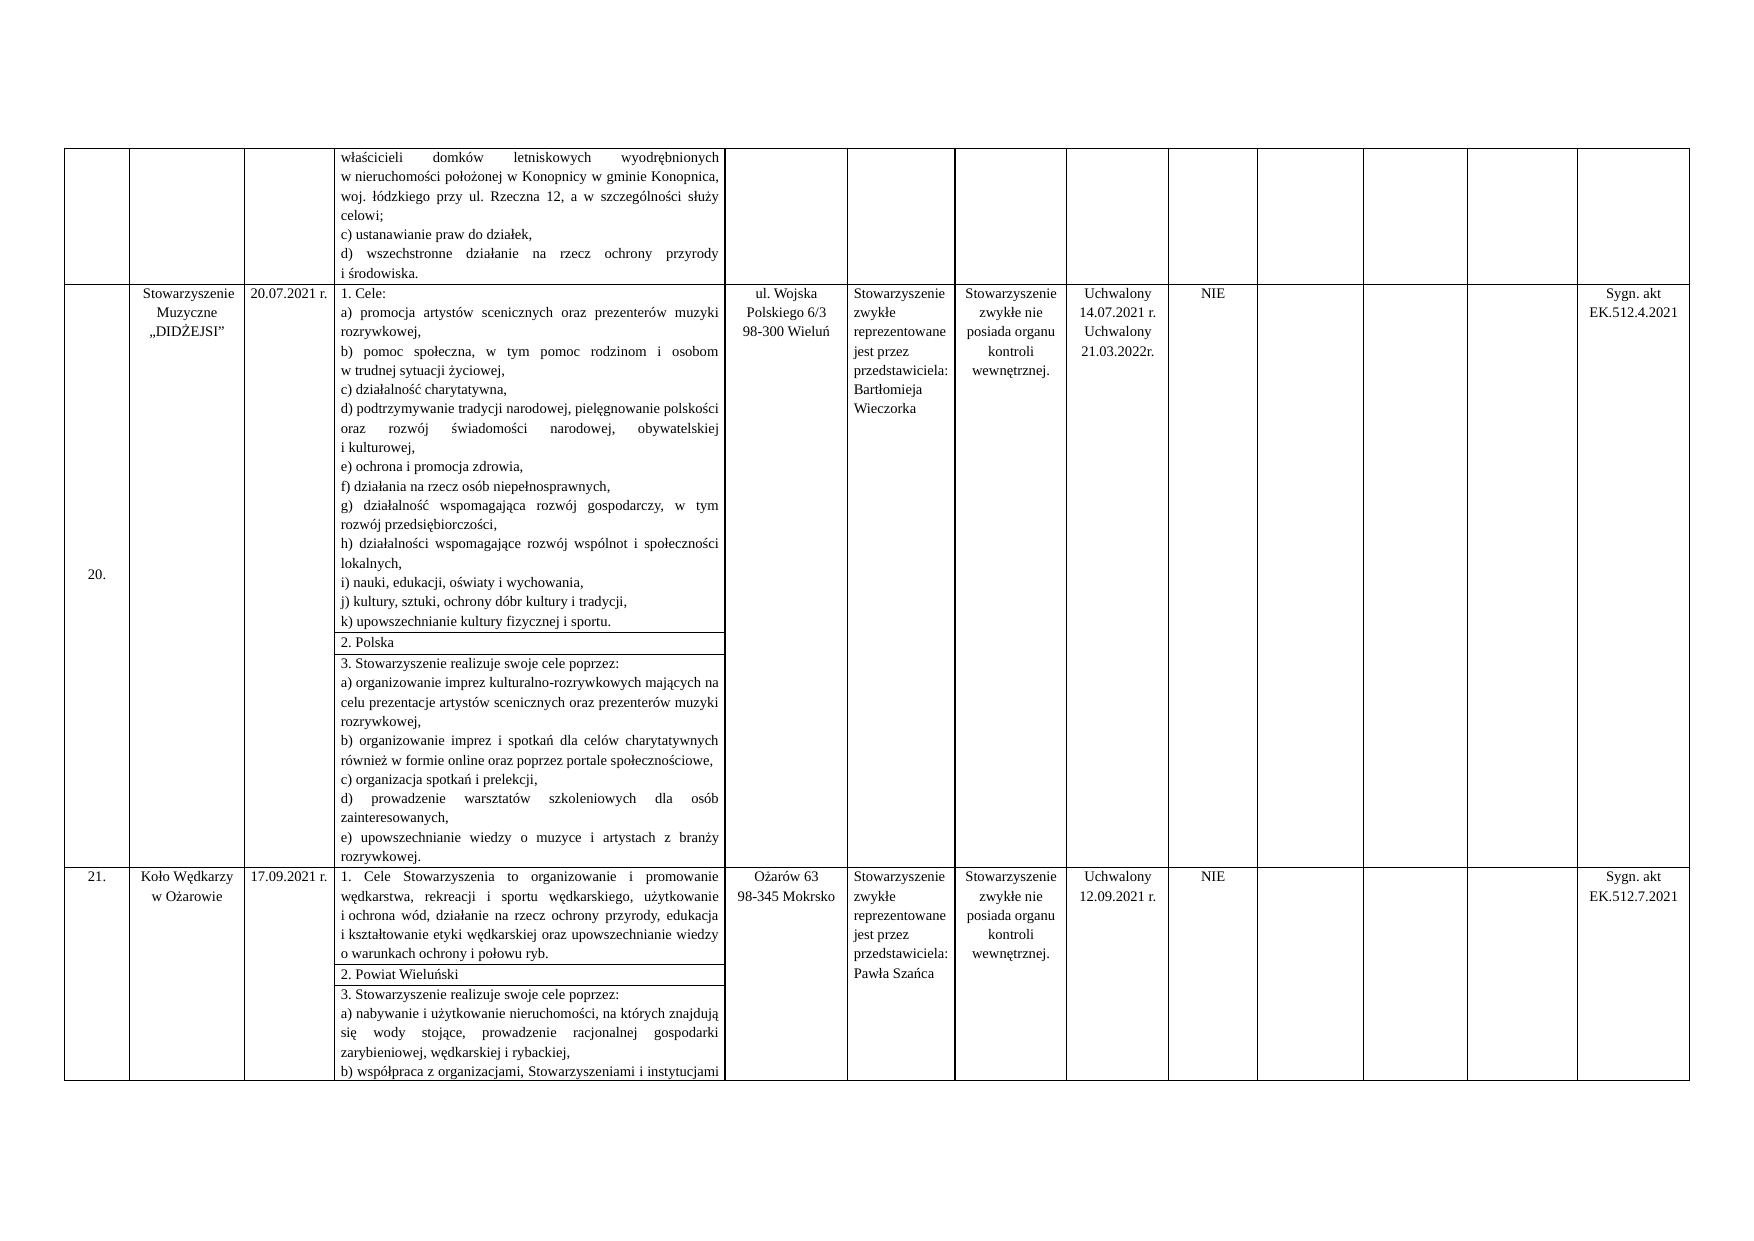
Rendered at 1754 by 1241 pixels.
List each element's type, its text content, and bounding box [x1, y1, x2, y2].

table_cell Stowarzyszenie Muzyczne „DIDŻEJSI” [130, 285, 244, 867]
table_cell [1468, 149, 1577, 284]
table_cell Stowarzyszenie zwykłe reprezentowane jest przez przedstawiciela: Bartłomieja Wieczorka [848, 285, 954, 867]
table_cell [1364, 868, 1467, 1079]
table_cell Stowarzyszenie zwykłe nie posiada organu kontroli wewnętrznej. [956, 285, 1066, 867]
table_cell 20.07.2021 r. [245, 285, 334, 867]
table_cell Uchwalony 14.07.2021 r. Uchwalony 21.03.2022r. [1067, 285, 1168, 867]
table_cell [1364, 285, 1467, 867]
table_cell [1258, 149, 1363, 284]
table_cell 20. [65, 285, 129, 867]
table_cell [1258, 868, 1363, 1079]
table_cell Koło Wędkarzy w Ożarowie [130, 868, 244, 1079]
table_cell [1578, 149, 1689, 284]
table_cell [1468, 868, 1577, 1079]
table_cell Uchwalony 12.09.2021 r. [1067, 868, 1168, 1079]
table_cell [65, 149, 129, 284]
table_cell Stowarzyszenie zwykłe nie posiada organu kontroli wewnętrznej. [956, 868, 1066, 1079]
table_cell [1468, 285, 1577, 867]
table_cell [726, 149, 847, 284]
table_cell 3. Stowarzyszenie realizuje swoje cele poprzez: a) organizowanie imprez kulturalno-rozrywkowych mających na celu prezentacje artystów scenicznych oraz prezenterów muzyki rozrywkowej, b) organizowanie imprez i spotkań dla celów charytatywnych również w formie online oraz poprzez portale społecznościowe, c) organizacja spotkań i prelekcji, d) prowadzenie warsztatów szkoleniowych dla osób zainteresowanych, e) upowszechnianie wiedzy o muzyce i artystach z branży rozrywkowej. [335, 655, 724, 867]
table_cell właścicieli domków letniskowych wyodrębnionych w nieruchomości położonej w Konopnicy w gminie Konopnica, woj. łódzkiego przy ul. Rzeczna 12, a w szczególności służy celowi; c) ustanawianie praw do działek, d) wszechstronne działanie na rzecz ochrony przyrody i środowiska. [335, 149, 724, 284]
table_cell 21. [65, 868, 129, 1079]
table_cell [245, 149, 334, 284]
table_cell [1364, 149, 1467, 284]
table_cell 17.09.2021 r. [245, 868, 334, 1079]
table_cell [130, 149, 244, 284]
table_cell NIE [1169, 868, 1257, 1079]
table_cell 3. Stowarzyszenie realizuje swoje cele poprzez: a) nabywanie i użytkowanie nieruchomości, na których znajdują się wody stojące, prowadzenie racjonalnej gospodarki zarybieniowej, wędkarskiej i rybackiej, b) współpraca z organizacjami, Stowarzyszeniami i instytucjami [335, 986, 724, 1079]
table_cell Ożarów 63 98-345 Mokrsko [726, 868, 847, 1079]
table_cell Stowarzyszenie zwykłe reprezentowane jest przez przedstawiciela: Pawła Szańca [848, 868, 954, 1079]
table_cell [956, 149, 1066, 284]
table_cell Sygn. akt EK.512.7.2021 [1578, 868, 1689, 1079]
table_cell [1169, 149, 1257, 284]
table_cell [1067, 149, 1168, 284]
table_cell ul. Wojska Polskiego 6/3 98-300 Wieluń [726, 285, 847, 867]
table_cell NIE [1169, 285, 1257, 867]
table_cell [1258, 285, 1363, 867]
table_cell 2. Powiat Wieluński [335, 965, 724, 985]
table_cell Sygn. akt EK.512.4.2021 [1578, 285, 1689, 867]
table_cell 2. Polska [335, 633, 724, 654]
table_cell 1. Cele: a) promocja artystów scenicznych oraz prezenterów muzyki rozrywkowej, b) pomoc społeczna, w tym pomoc rodzinom i osobom w trudnej sytuacji życiowej, c) działalność charytatywna, d) podtrzymywanie tradycji narodowej, pielęgnowanie polskości oraz rozwój świadomości narodowej, obywatelskiej i kulturowej, e) ochrona i promocja zdrowia, f) działania na rzecz osób niepełnosprawnych, g) działalność wspomagająca rozwój gospodarczy, w tym rozwój przedsiębiorczości, h) działalności wspomagające rozwój wspólnot i społeczności lokalnych, i) nauki, edukacji, oświaty i wychowania, j) kultury, sztuki, ochrony dóbr kultury i tradycji, k) upowszechnianie kultury fizycznej i sportu. [335, 285, 724, 632]
table_cell 1. Cele Stowarzyszenia to organizowanie i promowanie wędkarstwa, rekreacji i sportu wędkarskiego, użytkowanie i ochrona wód, działanie na rzecz ochrony przyrody, edukacja i kształtowanie etyki wędkarskiej oraz upowszechnianie wiedzy o warunkach ochrony i połowu ryb. [335, 868, 724, 964]
table_cell [848, 149, 954, 284]
